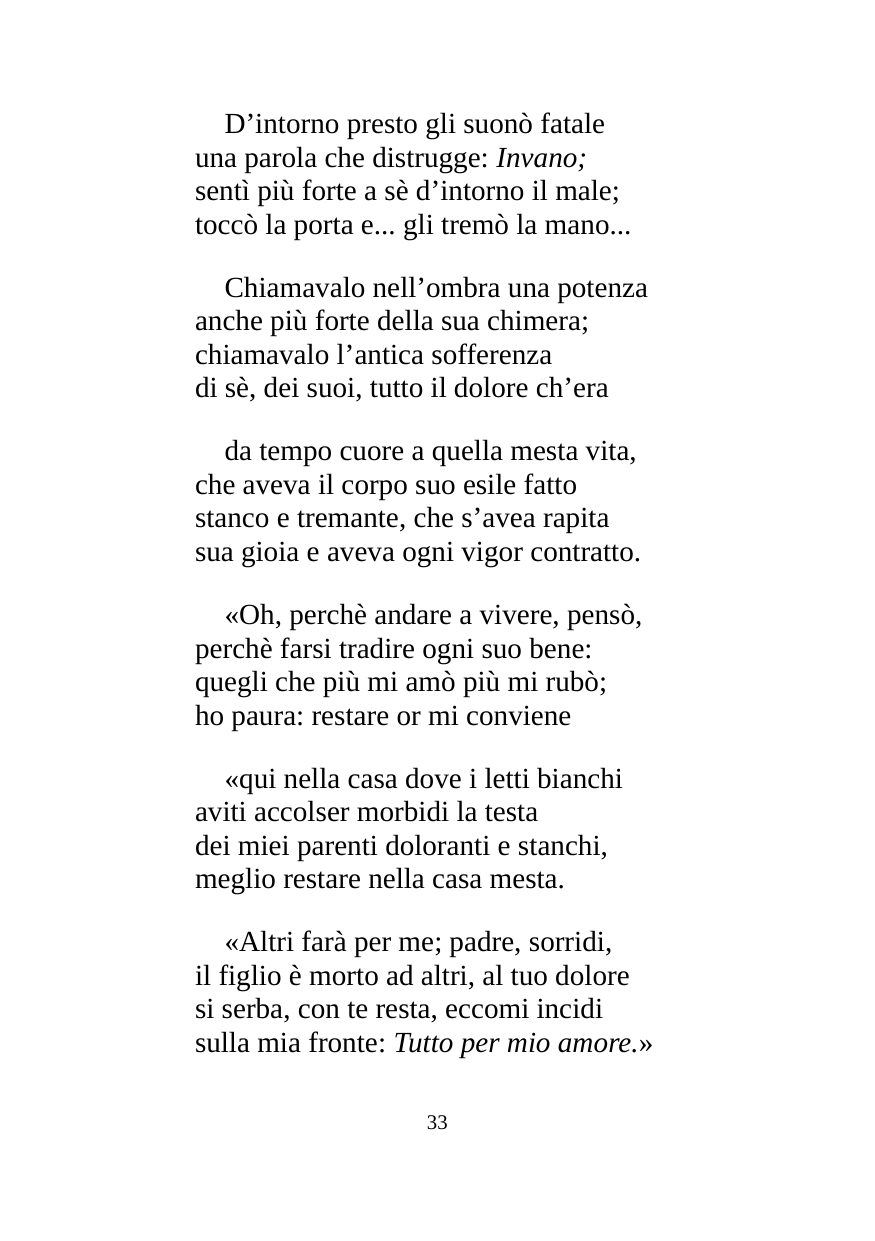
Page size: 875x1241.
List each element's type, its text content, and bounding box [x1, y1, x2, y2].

text da tempo cuore a quella mesta vita, che aveva il corpo suo esile fatto stanco e tremante, che s’avea rapita sua gioia e aveva ogni vigor contratto. [195, 433, 768, 568]
text «qui nella casa dove i letti bianchi aviti accolser morbidi la testa dei miei parenti doloranti e stanchi, meglio restare nella casa mesta. [195, 761, 768, 895]
text D’intorno presto gli suonò fatale una parola che distrugge: Invano; sentì più forte a sè d’intorno il male; toccò la porta e... gli tremò la mano... [195, 106, 768, 240]
text Chiamavalo nell’ombra una potenza anche più forte della sua chimera; chiamavalo l’antica sofferenza di sè, dei suoi, tutto il dolore ch’era [195, 270, 768, 404]
text «Altri farà per me; padre, sorridi, il figlio è morto ad altri, al tuo dolore si serba, con te resta, eccomi incidi sulla mia fronte: Tutto per mio amore.» [195, 924, 768, 1059]
text «Oh, perchè andare a vivere, pensò, perchè farsi tradire ogni suo bene: quegli che più mi amò più mi rubò; ho paura: restare or mi conviene [195, 597, 768, 731]
